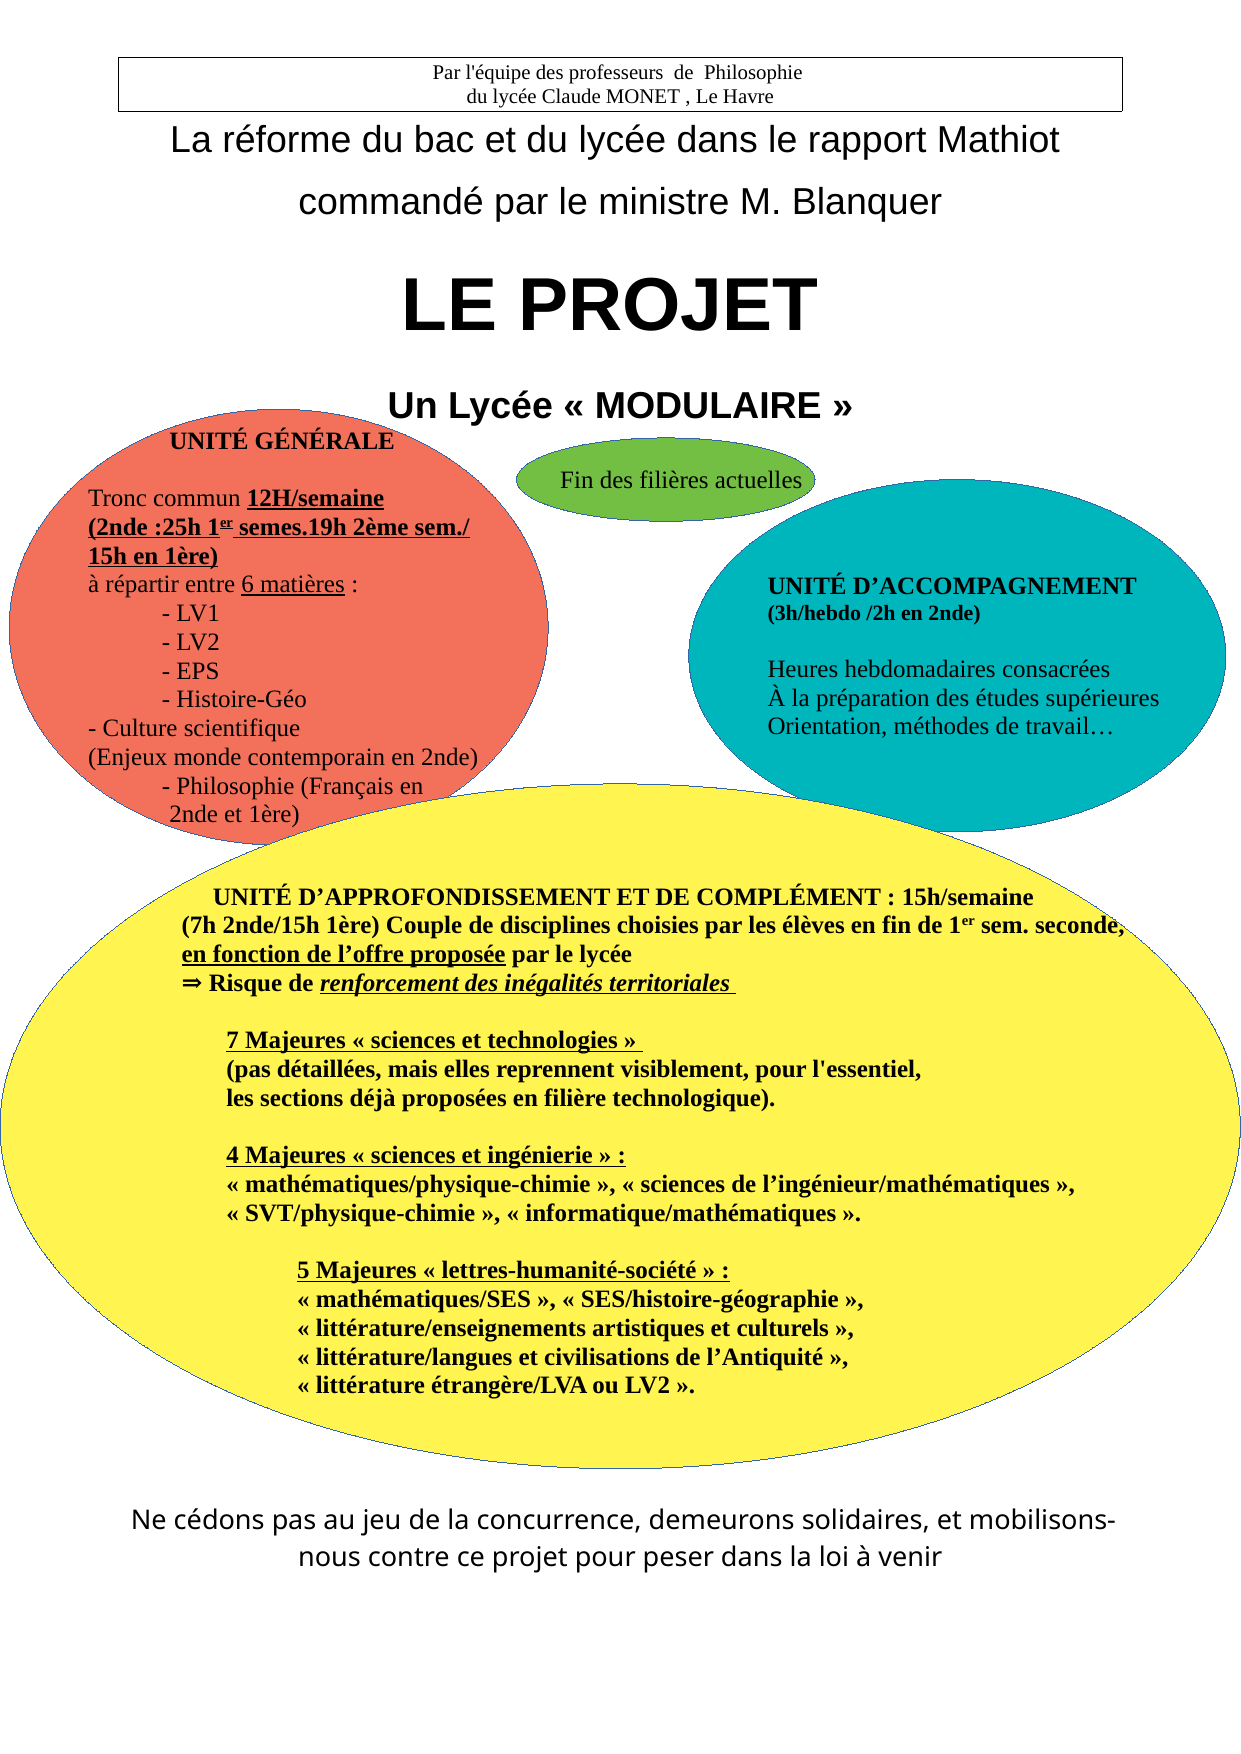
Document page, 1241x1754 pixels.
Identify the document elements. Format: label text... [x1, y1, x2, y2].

subtitle La réforme du bac et du lycée dans le rapport Mathiot [118, 117, 1122, 160]
text du lycée Claude MONET , Le Havre [119, 81, 1122, 111]
title LE PROJET [118, 260, 1122, 346]
text Ne cédons pas au jeu de la concurrence, demeurons solidaires, et mobilisons-nous contre ce projet pour peser dans la loi à venir [118, 1500, 1122, 1574]
subtitle commandé par le ministre M. Blanquer [118, 179, 1122, 222]
text Par l'équipe des professeurs de Philosophie [119, 58, 1122, 81]
title Un Lycée « MODULAIRE » [118, 383, 1122, 427]
